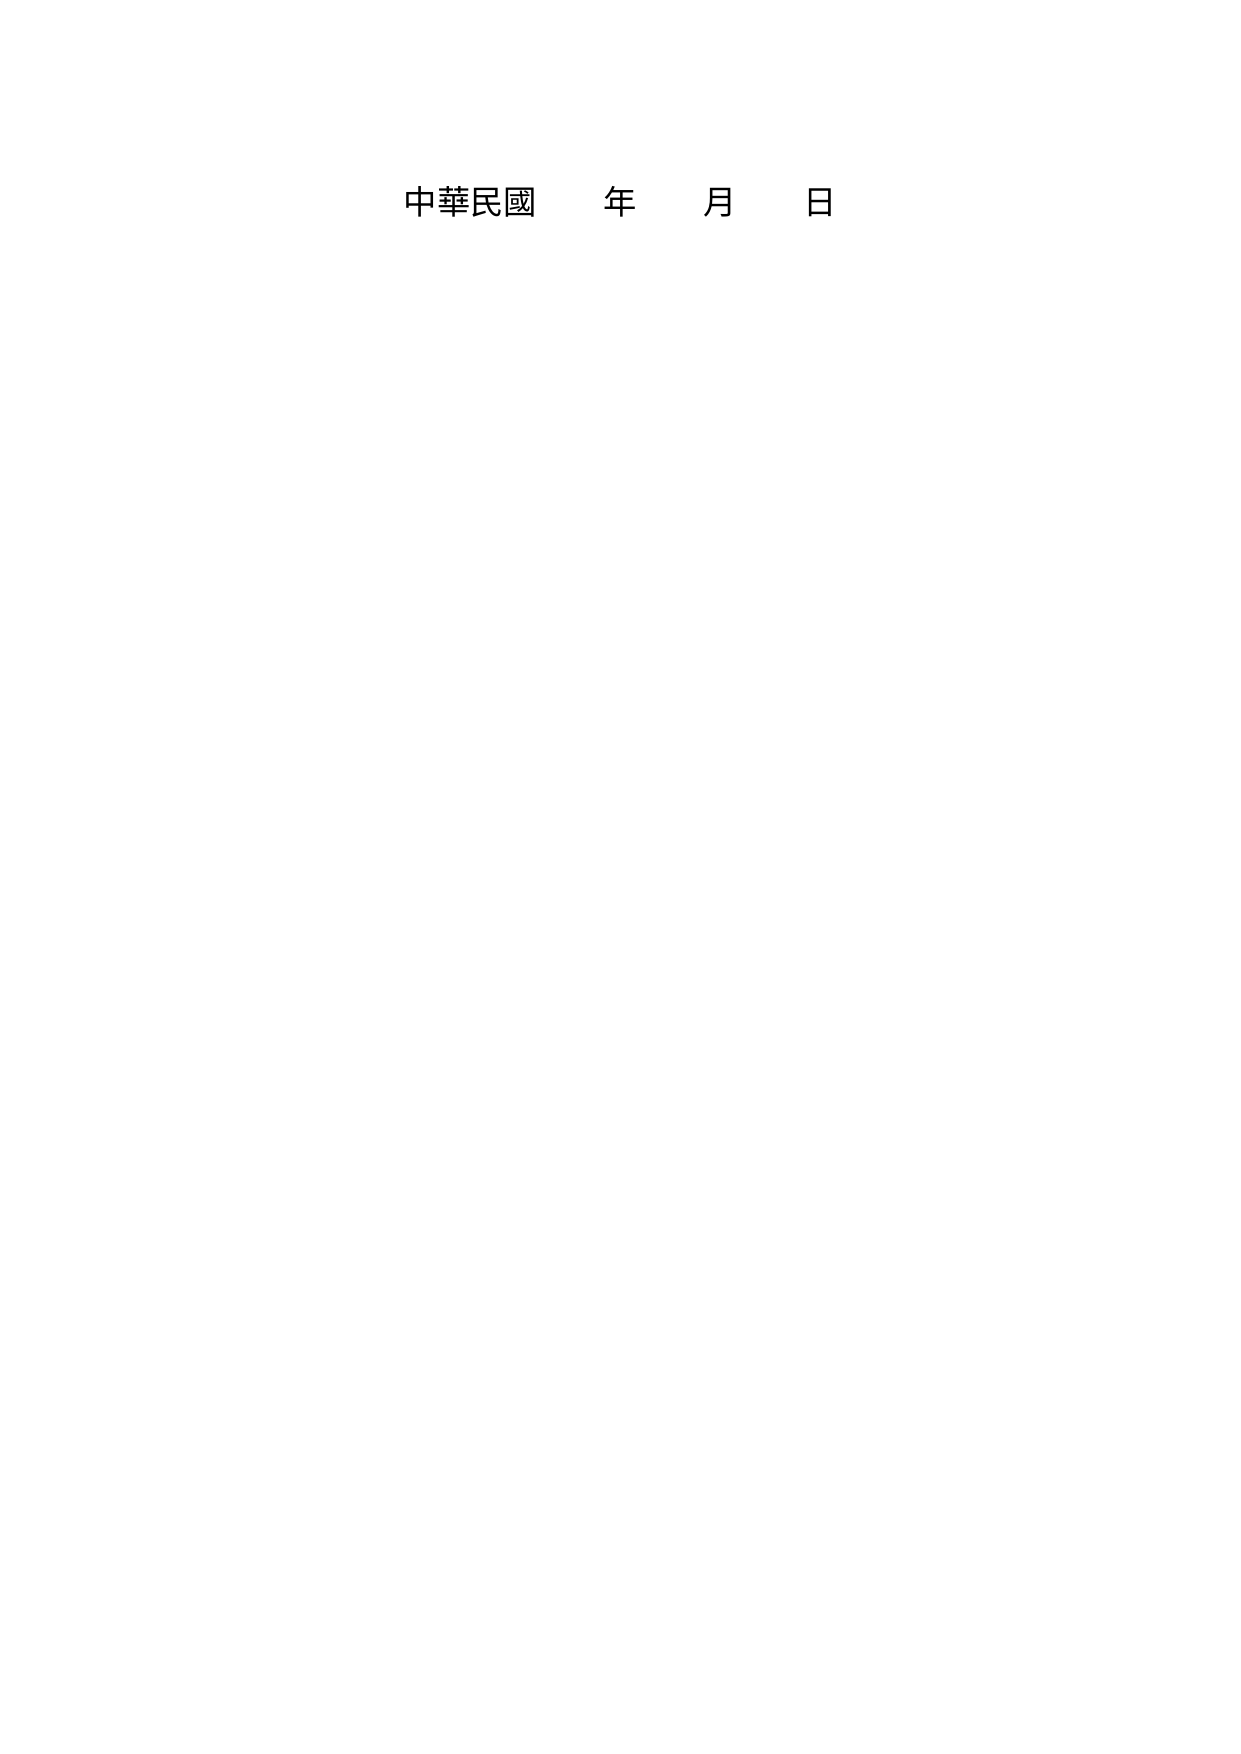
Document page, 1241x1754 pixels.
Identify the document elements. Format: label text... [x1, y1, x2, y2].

text 中華民國 年 月 日 [148, 148, 1092, 231]
